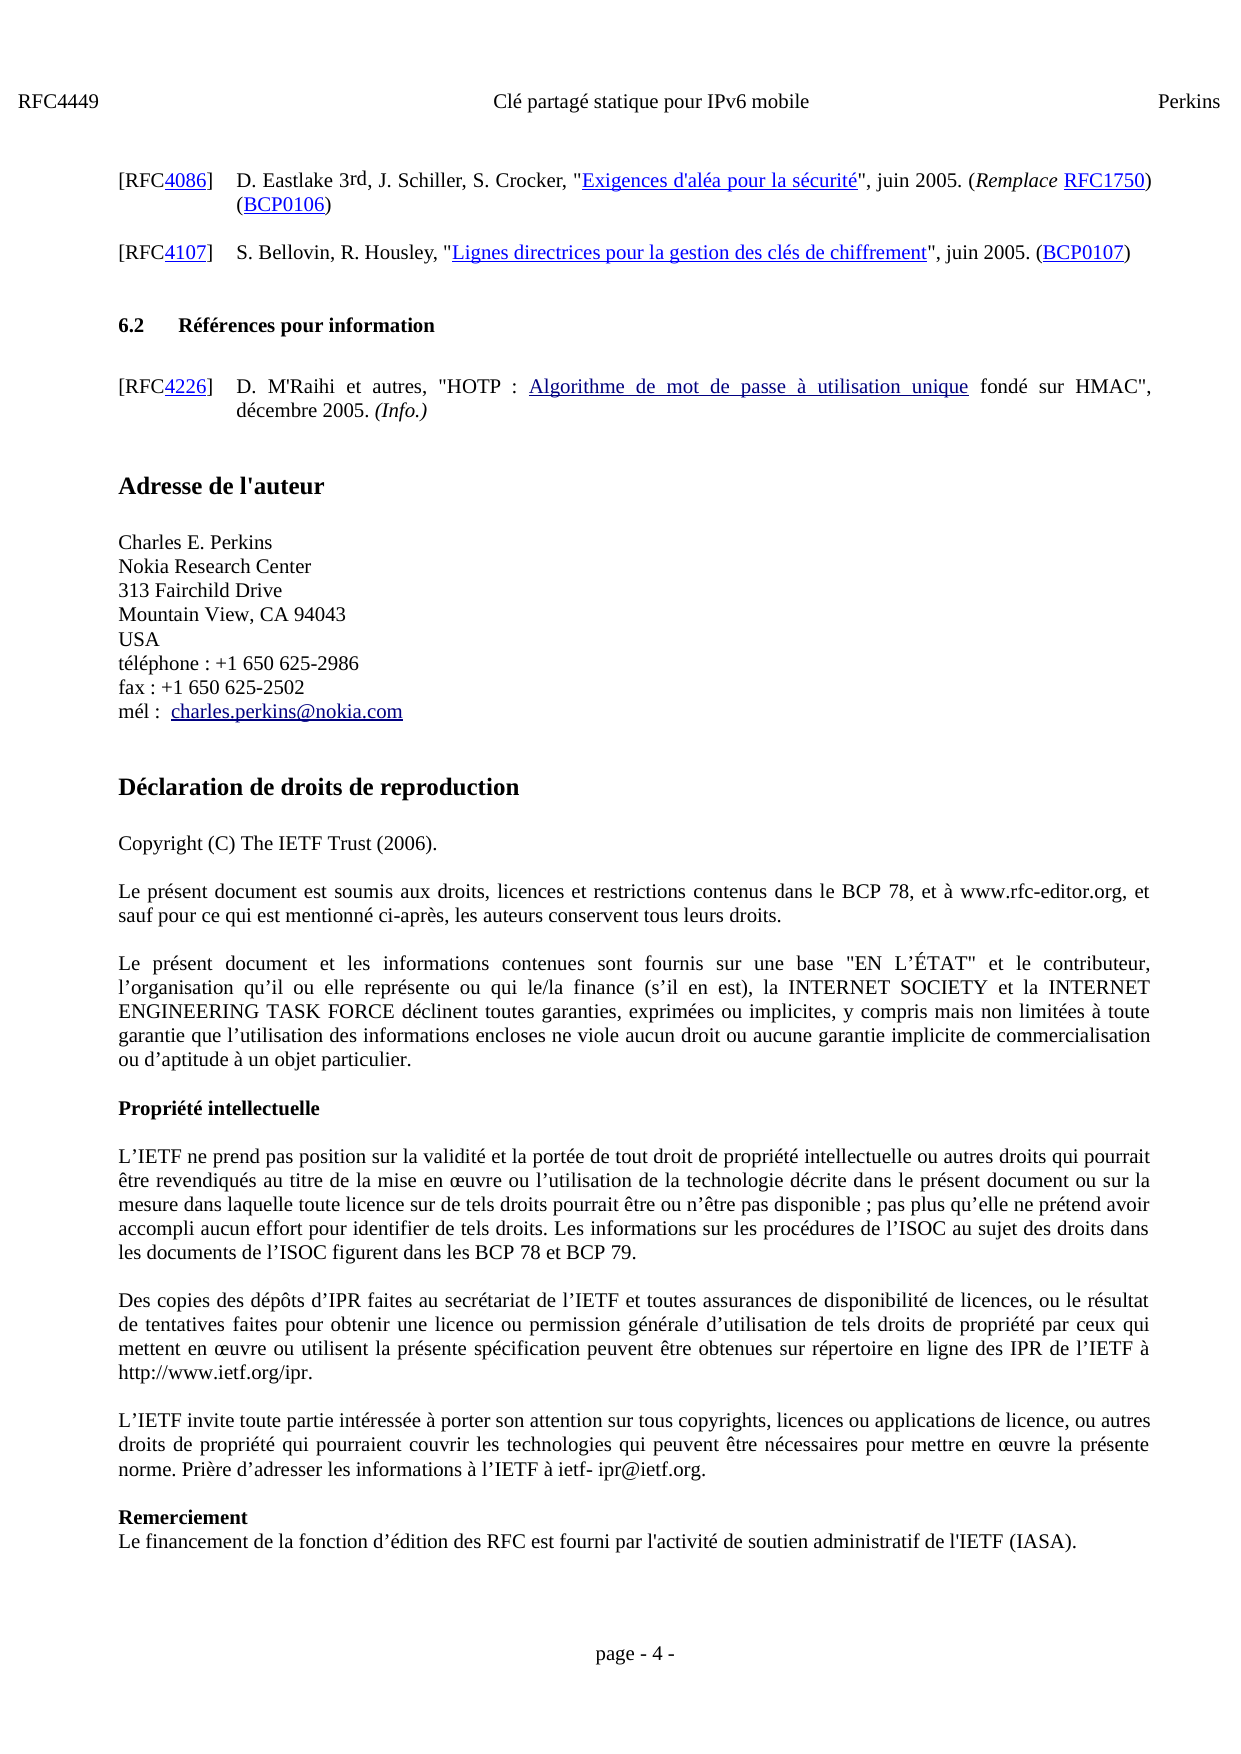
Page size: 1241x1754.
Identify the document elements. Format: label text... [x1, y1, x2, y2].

text Remerciement [118, 1504, 1152, 1529]
text Propriété intellectuelle [118, 1096, 1152, 1119]
text Le financement de la fonction d’édition des RFC est fourni par l'activité de soutien administratif de l'IETF (IASA). [118, 1529, 1152, 1553]
subtitle Adresse de l'auteur [118, 471, 1152, 500]
text L’IETF invite toute partie intéressée à porter son attention sur tous copyrights, licences ou applications de licence, ou autres droits de propriété qui pourraient couvrir les technologies qui peuvent être nécessaires pour mettre en œuvre la présente norme. Prière d’adresser les informations à l’IETF à ietf- ipr@ietf.org. [118, 1408, 1152, 1481]
text 313 Fairchild Drive [118, 578, 1152, 602]
text Le présent document et les informations contenues sont fournis sur une base "EN L’ÉTAT" et le contributeur, l’organisation qu’il ou elle représente ou qui le/la finance (s’il en est), la INTERNET SOCIETY et la INTERNET ENGINEERING TASK FORCE déclinent toutes garanties, exprimées ou implicites, y compris mais non limitées à toute garantie que l’utilisation des informations encloses ne viole aucun droit ou aucune garantie implicite de commercialisation ou d’aptitude à un objet particulier. [118, 951, 1152, 1071]
text mél : charles.perkins@nokia.com [118, 699, 1152, 723]
text Charles E. Perkins [118, 530, 1152, 554]
subtitle Déclaration de droits de reproduction [118, 772, 1152, 801]
text L’IETF ne prend pas position sur la validité et la portée de tout droit de propriété intellectuelle ou autres droits qui pourrait être revendiqués au titre de la mise en œuvre ou l’utilisation de la technologie décrite dans le présent document ou sur la mesure dans laquelle toute licence sur de tels droits pourrait être ou n’être pas disponible ; pas plus qu’elle ne prétend avoir accompli aucun effort pour identifier de tels droits. Les informations sur les procédures de l’ISOC au sujet des droits dans les documents de l’ISOC figurent dans les BCP 78 et BCP 79. [118, 1144, 1152, 1264]
text Copyright (C) The IETF Trust (2006). [118, 831, 1152, 855]
text [RFC4107] S. Bellovin, R. Housley, "Lignes directrices pour la gestion des clés de chiffrement", juin 2005. (BCP0107) [118, 240, 1152, 264]
text fax : +1 650 625-2502 [118, 674, 1152, 699]
text Nokia Research Center [118, 554, 1152, 578]
text téléphone : +1 650 625-2986 [118, 651, 1152, 674]
text [RFC4086] D. Eastlake 3rd, J. Schiller, S. Crocker, "Exigences d'aléa pour la sécurité", juin 2005. (Remplace RFC1750) (BCP0106) [118, 166, 1152, 216]
subtitle 6.2 Références pour information [118, 313, 1152, 337]
text USA [118, 626, 1152, 651]
text Le présent document est soumis aux droits, licences et restrictions contenus dans le BCP 78, et à www.rfc-editor.org, et sauf pour ce qui est mentionné ci-après, les auteurs conservent tous leurs droits. [118, 879, 1152, 927]
text Mountain View, CA 94043 [118, 602, 1152, 626]
text Des copies des dépôts d’IPR faites au secrétariat de l’IETF et toutes assurances de disponibilité de licences, ou le résultat de tentatives faites pour obtenir une licence ou permission générale d’utilisation de tels droits de propriété par ceux qui mettent en œuvre ou utilisent la présente spécification peuvent être obtenues sur répertoire en ligne des IPR de l’IETF à http://www.ietf.org/ipr. [118, 1288, 1152, 1384]
text [RFC4226] D. M'Raihi et autres, "HOTP : Algorithme de mot de passe à utilisation unique fondé sur HMAC", décembre 2005. (Info.) [118, 374, 1152, 422]
